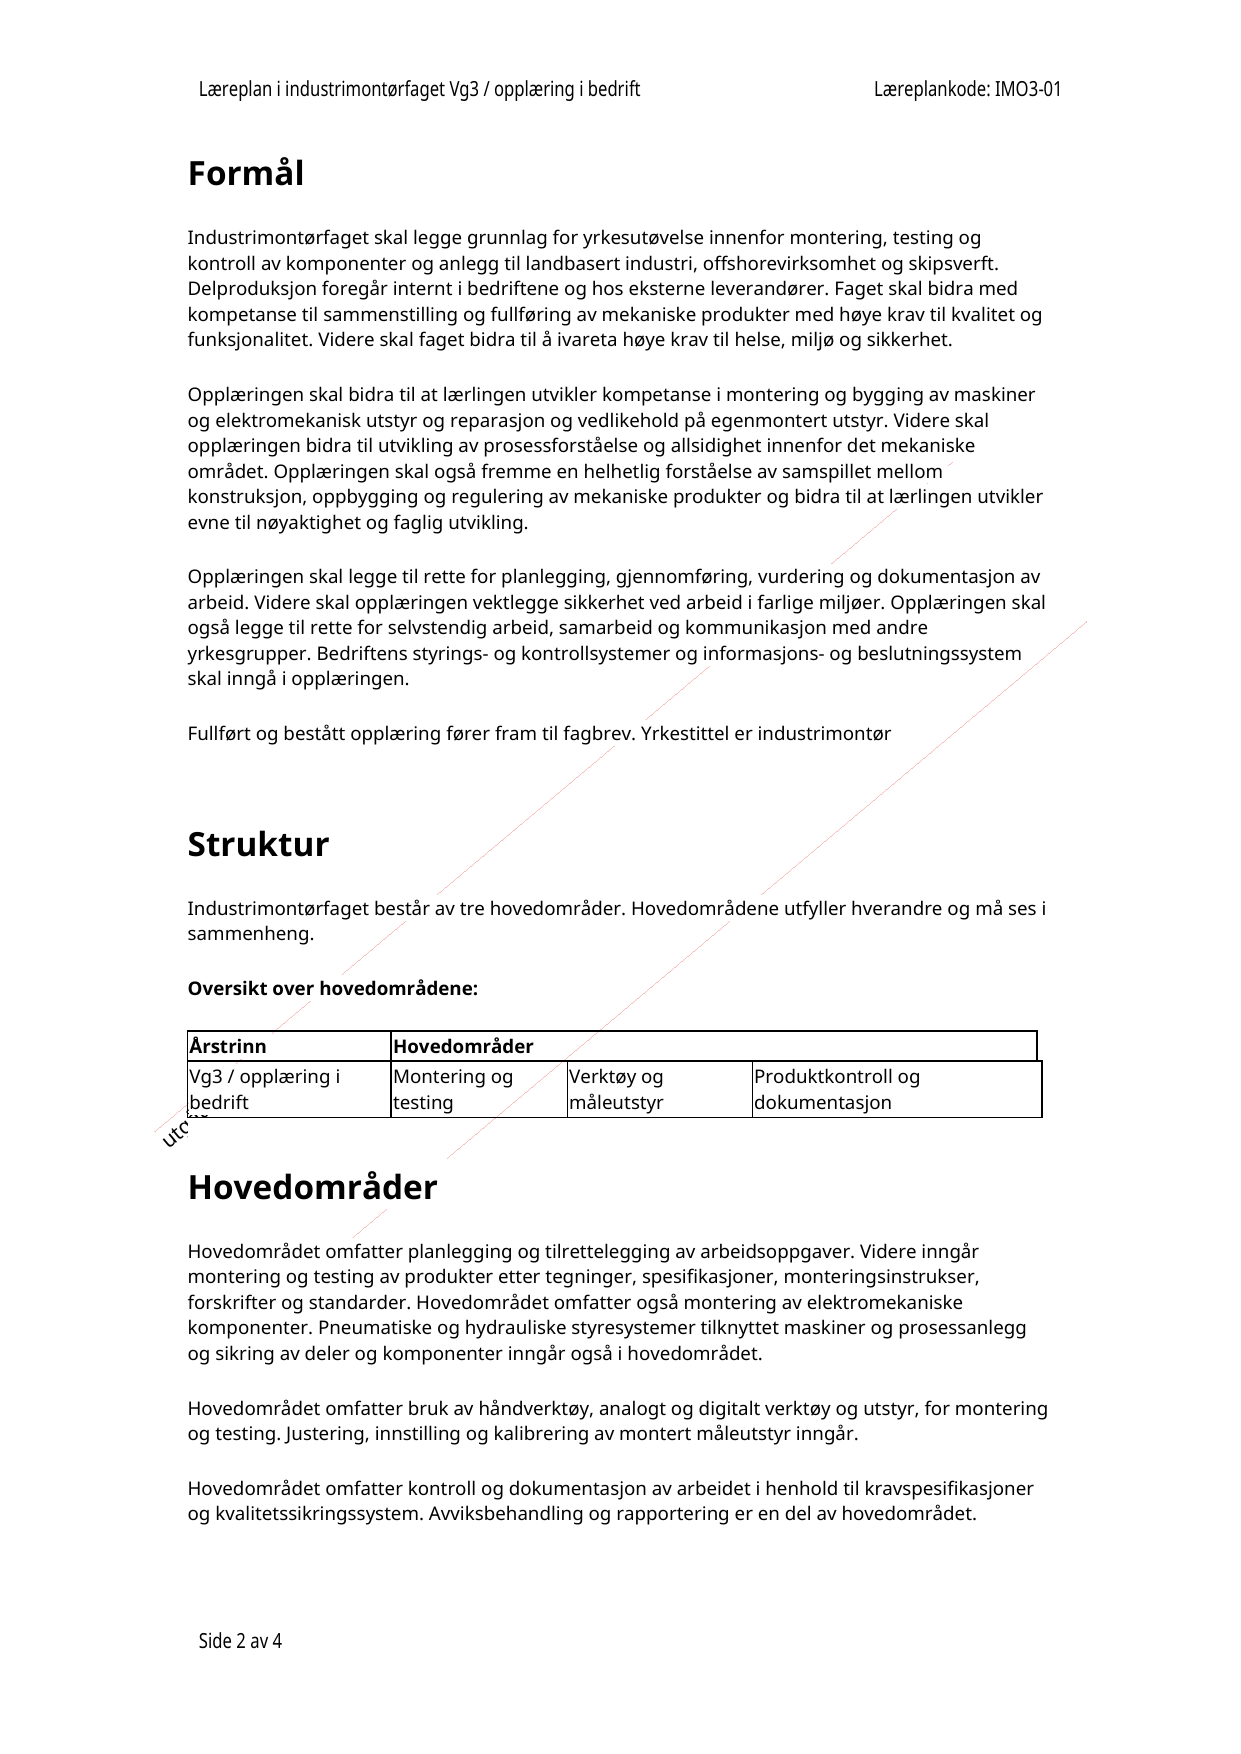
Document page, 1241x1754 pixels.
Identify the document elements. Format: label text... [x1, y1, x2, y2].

text Hovedområdet omfatter bruk av håndverktøy, analogt og digitalt verktøy og utstyr, for montering og testing. Justering, innstilling og kalibrering av montert måleutstyr inngår. [859, 1395, 1053, 1446]
text Opplæringen skal legge til rette for planlegging, gjennomføring, vurdering og dokumentasjon av arbeid. Videre skal opplæringen vektlegge sikkerhet ved arbeid i farlige miljøer. Opplæringen skal også legge til rette for selvstendig arbeid, samarbeid og kommunikasjon med andre yrkesgrupper. Bedriftens styrings- og kontrollsystemer og informasjons- og beslutningssystem skal inngå i opplæringen. [681, 564, 1053, 691]
text Oversikt over hovedområdene: [636, 975, 1053, 1001]
text Hovedområdet omfatter kontroll og dokumentasjon av arbeidet i henhold til kravspesifikasjoner og kvalitetssikringssystem. Avviksbehandling og rapportering er en del av hovedområdet. [977, 1475, 1053, 1526]
subtitle Formål [313, 150, 1053, 195]
text Industrimontørfaget består av tre hovedområder. Hovedområdene utfyller hverandre og må ses i sammenheng. [319, 921, 404, 946]
subtitle Hovedområder [447, 1118, 493, 1157]
text Industrimontørfaget skal legge grunnlag for yrkesutøvelse innenfor montering, testing og kontroll av komponenter og anlegg til landbasert industri, offshorevirksomhet og skipsverft. Delproduksjon foregår internt i bedriftene og hos eksterne leverandører. Faget skal bidra med kompetanse til sammenstilling og fullføring av mekaniske produkter med høye krav til kvalitet og funksjonalitet. Videre skal faget bidra til å ivareta høye krav til helse, miljø og sikkerhet. [187, 224, 1053, 352]
text Opplæringen skal bidra til at lærlingen utvikler kompetanse i montering og bygging av maskiner og elektromekanisk utstyr og reparasjon og vedlikehold på egenmontert utstyr. Videre skal opplæringen bidra til utvikling av prosessforståelse og allsidighet innenfor det mekaniske området. Opplæringen skal også fremme en helhetlig forståelse av samspillet mellom konstruksjon, oppbygging og regulering av mekaniske produkter og bidra til at lærlingen utvikler evne til nøyaktighet og faglig utvikling. [187, 381, 1053, 534]
text Fullført og bestått opplæring fører fram til fagbrev. Yrkestittel er industrimontør [940, 720, 1053, 746]
text Hovedområdet omfatter planlegging og tilrettelegging av arbeidsoppgaver. Videre inngår montering og testing av produkter etter tegninger, spesifikasjoner, monteringsinstrukser, forskrifter og standarder. Hovedområdet omfatter også montering av elektromekaniske komponenter. Pneumatiske og hydrauliske styresystemer tilknyttet maskiner og prosessanlegg og sikring av deler og komponenter inngår også i hovedområdet. [763, 1238, 1053, 1366]
text Industrimontørfaget består av tre hovedområder. Hovedområdene utfyller hverandre og må ses i sammenheng. [377, 921, 728, 946]
subtitle Struktur [797, 775, 1053, 866]
text Fullført og bestått opplæring fører fram til fagbrev. Yrkestittel er industrimontør [892, 720, 968, 746]
text Industrimontørfaget består av tre hovedområder. Hovedområdene utfyller hverandre og må ses i sammenheng. [702, 895, 1053, 946]
subtitle Struktur [473, 775, 902, 866]
subtitle Hovedområder [447, 1118, 1053, 1209]
text Oversikt over hovedområdene: [483, 975, 664, 1001]
subtitle Struktur [338, 775, 578, 866]
